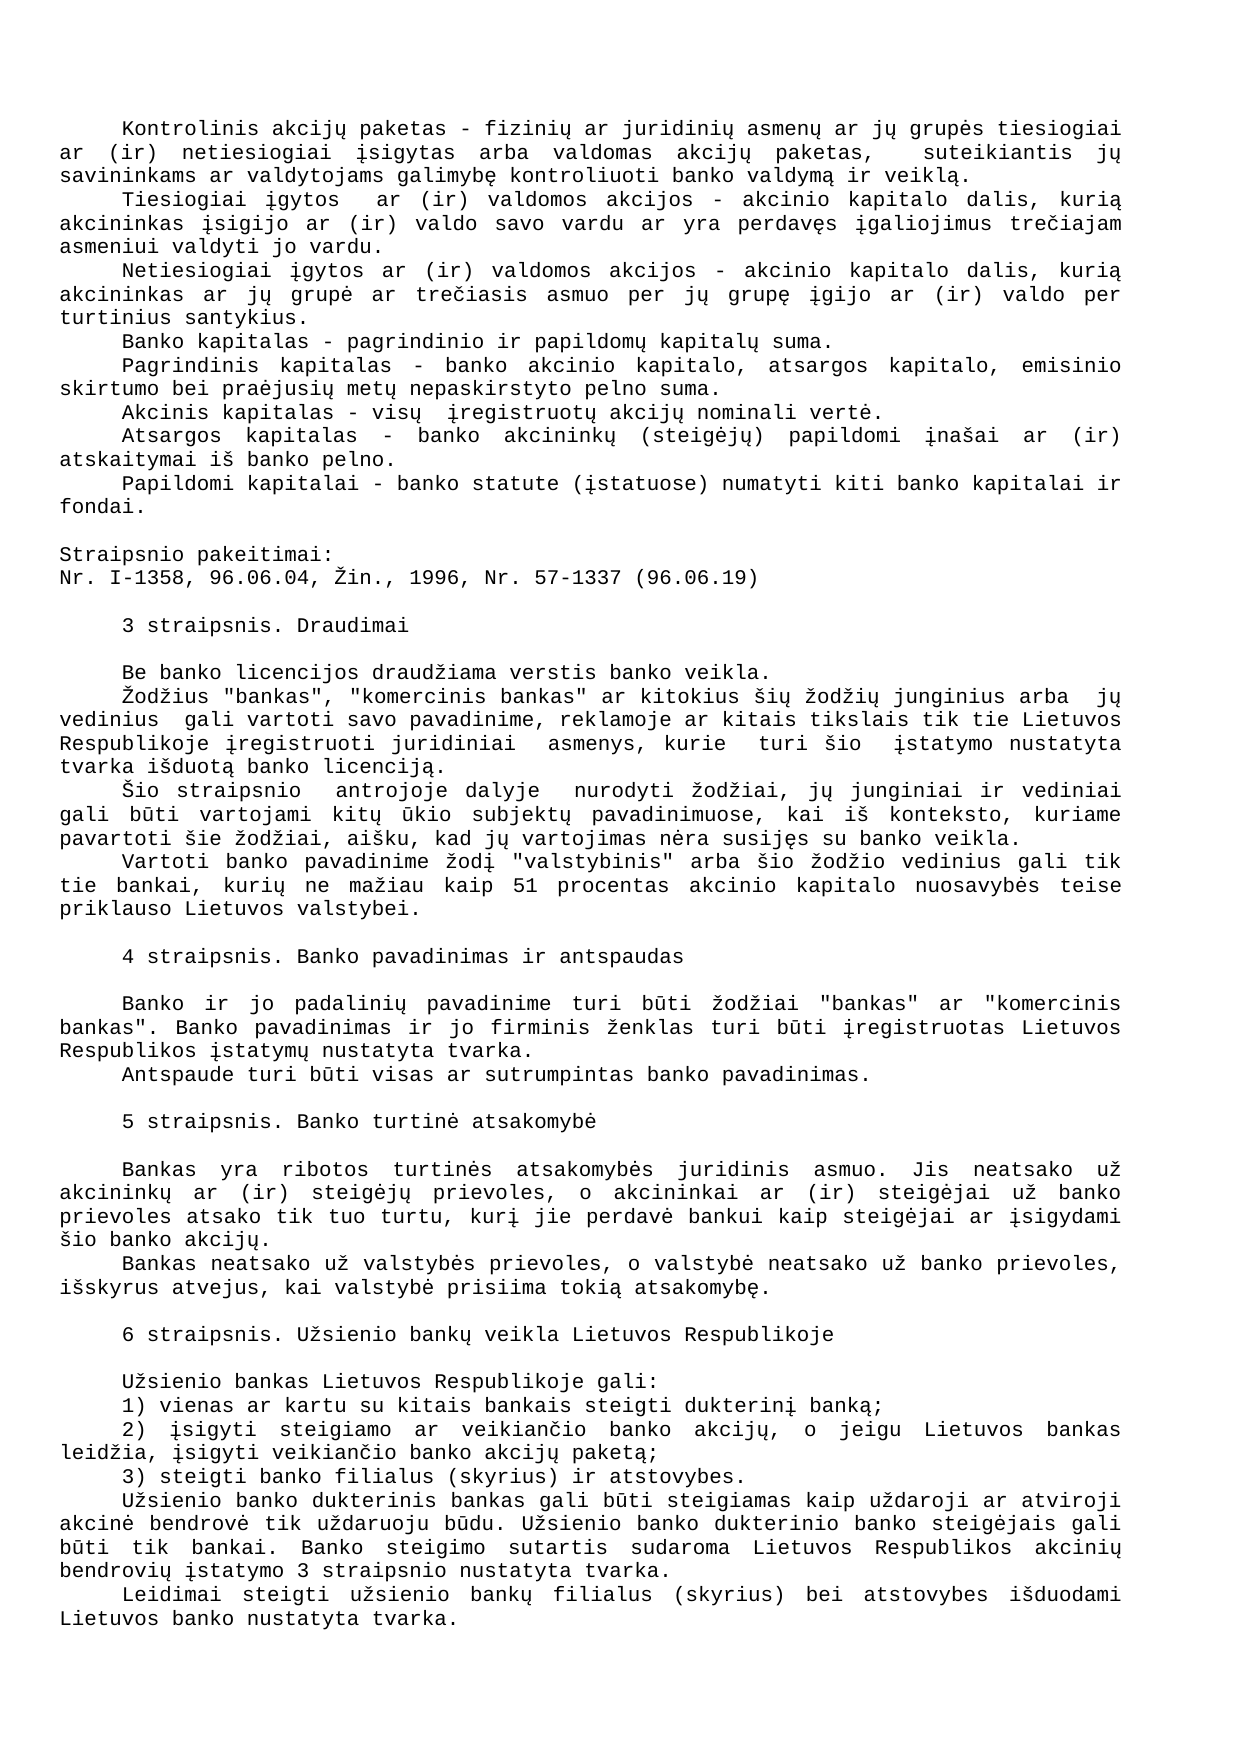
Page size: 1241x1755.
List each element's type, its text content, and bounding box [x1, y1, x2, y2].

text 1) vienas ar kartu su kitais bankais steigti dukterinį banką; [59, 1395, 1122, 1419]
text Papildomi kapitalai - banko statute (įstatuose) numatyti kiti banko kapitalai ir fondai. [59, 473, 1122, 520]
text Bankas neatsako už valstybės prievoles, o valstybė neatsako už banko prievoles, išskyrus atvejus, kai valstybė prisiima tokią atsakomybę. [59, 1253, 1122, 1300]
text 2) įsigyti steigiamo ar veikiančio banko akcijų, o jeigu Lietuvos bankas leidžia, įsigyti veikiančio banko akcijų paketą; [59, 1419, 1122, 1466]
text 6 straipsnis. Užsienio bankų veikla Lietuvos Respublikoje [59, 1324, 1122, 1348]
text Vartoti banko pavadinime žodį "valstybinis" arba šio žodžio vedinius gali tik tie bankai, kurių ne mažiau kaip 51 procentas akcinio kapitalo nuosavybės teise priklauso Lietuvos valstybei. [59, 851, 1122, 922]
text 3) steigti banko filialus (skyrius) ir atstovybes. [59, 1466, 1122, 1489]
text Leidimai steigti užsienio bankų filialus (skyrius) bei atstovybes išduodami Lietuvos banko nustatyta tvarka. [59, 1584, 1122, 1631]
text 4 straipsnis. Banko pavadinimas ir antspaudas [59, 946, 1122, 969]
text Antspaude turi būti visas ar sutrumpintas banko pavadinimas. [59, 1064, 1122, 1088]
text Atsargos kapitalas - banko akcininkų (steigėjų) papildomi įnašai ar (ir) atskaitymai iš banko pelno. [59, 426, 1122, 473]
text Kontrolinis akcijų paketas - fizinių ar juridinių asmenų ar jų grupės tiesiogiai ar (ir) netiesiogiai įsigytas arba valdomas akcijų paketas, suteikiantis jų savininkams ar valdytojams galimybę kontroliuoti banko valdymą ir veiklą. [59, 118, 1122, 189]
text Banko ir jo padalinių pavadinime turi būti žodžiai "bankas" ar "komercinis bankas". Banko pavadinimas ir jo firminis ženklas turi būti įregistruotas Lietuvos Respublikos įstatymų nustatyta tvarka. [59, 993, 1122, 1064]
text Akcinis kapitalas - visų įregistruotų akcijų nominali vertė. [59, 402, 1122, 426]
text Be banko licencijos draudžiama verstis banko veikla. [59, 662, 1122, 686]
text Banko kapitalas - pagrindinio ir papildomų kapitalų suma. [59, 331, 1122, 354]
text Šio straipsnio antrojoje dalyje nurodyti žodžiai, jų junginiai ir vediniai gali būti vartojami kitų ūkio subjektų pavadinimuose, kai iš konteksto, kuriame pavartoti šie žodžiai, aišku, kad jų vartojimas nėra susijęs su banko veikla. [59, 780, 1122, 851]
text Nr. I-1358, 96.06.04, Žin., 1996, Nr. 57-1337 (96.06.19) [59, 567, 1122, 591]
text Pagrindinis kapitalas - banko akcinio kapitalo, atsargos kapitalo, emisinio skirtumo bei praėjusių metų nepaskirstyto pelno suma. [59, 354, 1122, 402]
text Netiesiogiai įgytos ar (ir) valdomos akcijos - akcinio kapitalo dalis, kurią akcininkas ar jų grupė ar trečiasis asmuo per jų grupę įgijo ar (ir) valdo per turtinius santykius. [59, 260, 1122, 331]
text 5 straipsnis. Banko turtinė atsakomybė [59, 1111, 1122, 1135]
text Straipsnio pakeitimai: [59, 544, 1122, 567]
text Tiesiogiai įgytos ar (ir) valdomos akcijos - akcinio kapitalo dalis, kurią akcininkas įsigijo ar (ir) valdo savo vardu ar yra perdavęs įgaliojimus trečiajam asmeniui valdyti jo vardu. [59, 189, 1122, 260]
text Užsienio banko dukterinis bankas gali būti steigiamas kaip uždaroji ar atviroji akcinė bendrovė tik uždaruoju būdu. Užsienio banko dukterinio banko steigėjais gali būti tik bankai. Banko steigimo sutartis sudaroma Lietuvos Respublikos akcinių bendrovių įstatymo 3 straipsnio nustatyta tvarka. [59, 1489, 1122, 1584]
text 3 straipsnis. Draudimai [59, 615, 1122, 638]
text Bankas yra ribotos turtinės atsakomybės juridinis asmuo. Jis neatsako už akcininkų ar (ir) steigėjų prievoles, o akcininkai ar (ir) steigėjai už banko prievoles atsako tik tuo turtu, kurį jie perdavė bankui kaip steigėjai ar įsigydami šio banko akcijų. [59, 1158, 1122, 1253]
text Žodžius "bankas", "komercinis bankas" ar kitokius šių žodžių junginius arba jų vedinius gali vartoti savo pavadinime, reklamoje ar kitais tikslais tik tie Lietuvos Respublikoje įregistruoti juridiniai asmenys, kurie turi šio įstatymo nustatyta tvarka išduotą banko licenciją. [59, 686, 1122, 780]
text Užsienio bankas Lietuvos Respublikoje gali: [59, 1371, 1122, 1395]
